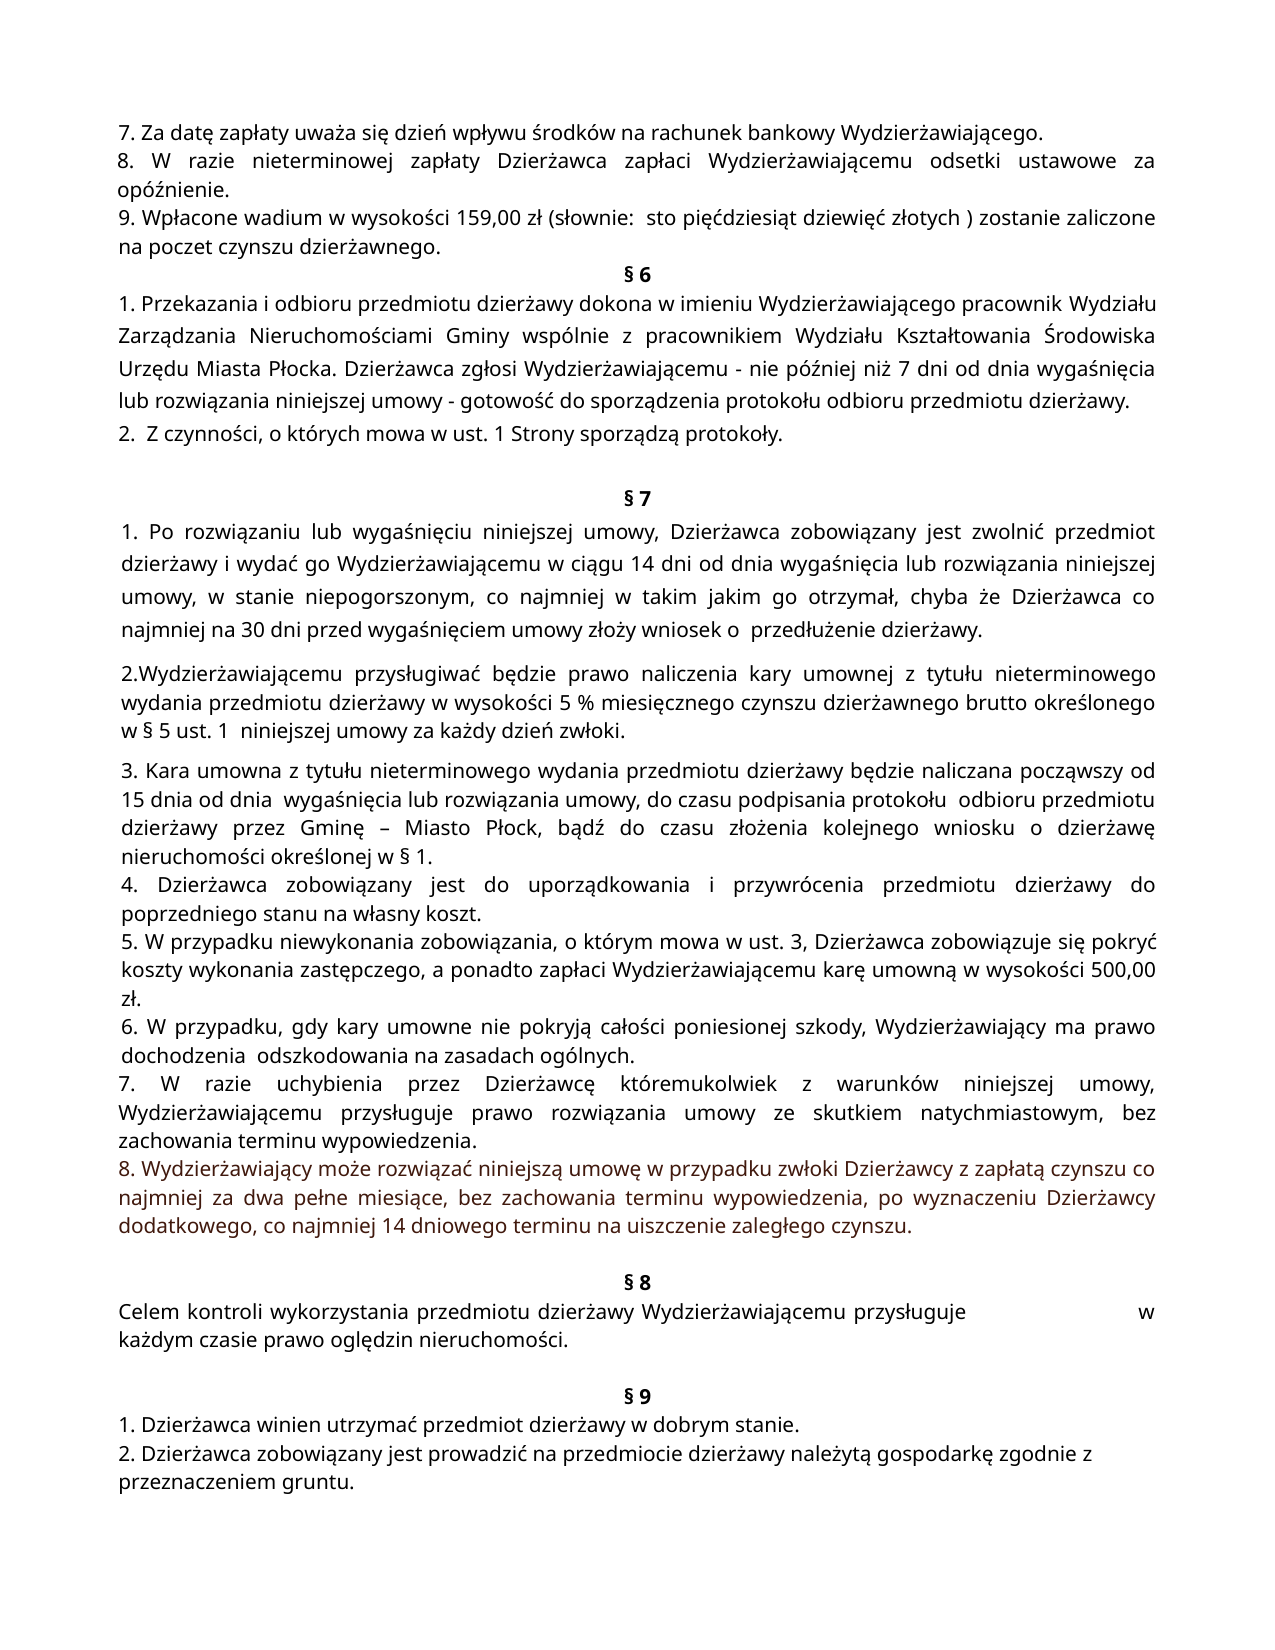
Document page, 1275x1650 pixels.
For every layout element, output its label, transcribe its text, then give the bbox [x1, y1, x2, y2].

list 6. W przypadku, gdy kary umowne nie pokryją całości poniesionej szkody, Wydzierżawiający ma prawo dochodzenia odszkodowania na zasadach ogólnych. [121, 1012, 1157, 1069]
list 2.Wydzierżawiającemu przysługiwać będzie prawo naliczenia kary umownej z tytułu nieterminowego wydania przedmiotu dzierżawy w wysokości 5 % miesięcznego czynszu dzierżawnego brutto określonego w § 5 ust. 1 niniejszej umowy za każdy dzień zwłoki. [121, 659, 1157, 744]
text 1. Dzierżawca winien utrzymać przedmiot dzierżawy w dobrym stanie. [118, 1411, 1157, 1439]
list 1. Po rozwiązaniu lub wygaśnięciu niniejszej umowy, Dzierżawca zobowiązany jest zwolnić przedmiot dzierżawy i wydać go Wydzierżawiającemu w ciągu 14 dni od dnia wygaśnięcia lub rozwiązania niniejszej umowy, w stanie niepogorszonym, co najmniej w takim jakim go otrzymał, chyba że Dzierżawca co najmniej na 30 dni przed wygaśnięciem umowy złoży wniosek o przedłużenie dzierżawy. [121, 517, 1157, 643]
list 2. Z czynności, o których mowa w ust. 1 Strony sporządzą protokoły. [118, 419, 1157, 448]
list § 7 [118, 484, 1157, 513]
list 8. Wydzierżawiający może rozwiązać niniejszą umowę w przypadku zwłoki Dzierżawcy z zapłatą czynszu co najmniej za dwa pełne miesiące, bez zachowania terminu wypowiedzenia, po wyznaczeniu Dzierżawcy dodatkowego, co najmniej 14 dniowego terminu na uiszczenie zaległego czynszu. [118, 1154, 1157, 1240]
text 9. Wpłacone wadium w wysokości 159,00 zł (słownie: sto pięćdziesiąt dziewięć złotych ) zostanie zaliczone na poczet czynszu dzierżawnego. [118, 203, 1157, 260]
list 1. Przekazania i odbioru przedmiotu dzierżawy dokona w imieniu Wydzierżawiającego pracownik Wydziału Zarządzania Nieruchomościami Gminy wspólnie z pracownikiem Wydziału Kształtowania Środowiska Urzędu Miasta Płocka. Dzierżawca zgłosi Wydzierżawiającemu - nie później niż 7 dni od dnia wygaśnięcia lub rozwiązania niniejszej umowy - gotowość do sporządzenia protokołu odbioru przedmiotu dzierżawy. [118, 289, 1157, 415]
text Celem kontroli wykorzystania przedmiotu dzierżawy Wydzierżawiającemu przysługuje w każdym czasie prawo oględzin nieruchomości. [118, 1297, 1157, 1354]
list § 6 [118, 260, 1157, 289]
text § 8 [118, 1268, 1157, 1297]
list 8. W razie nieterminowej zapłaty Dzierżawca zapłaci Wydzierżawiającemu odsetki ustawowe za opóźnienie. [117, 147, 1157, 203]
text § 9 [118, 1382, 1157, 1411]
list 7. Za datę zapłaty uważa się dzień wpływu środków na rachunek bankowy Wydzierżawiającego. [118, 118, 1157, 147]
list 3. Kara umowna z tytułu nieterminowego wydania przedmiotu dzierżawy będzie naliczana począwszy od 15 dnia od dnia wygaśnięcia lub rozwiązania umowy, do czasu podpisania protokołu odbioru przedmiotu dzierżawy przez Gminę – Miasto Płock, bądź do czasu złożenia kolejnego wniosku o dzierżawę nieruchomości określonej w § 1. [121, 756, 1157, 870]
list 5. W przypadku niewykonania zobowiązania, o którym mowa w ust. 3, Dzierżawca zobowiązuje się pokryć koszty wykonania zastępczego, a ponadto zapłaci Wydzierżawiającemu karę umowną w wysokości 500,00 zł. [121, 927, 1157, 1012]
list 4. Dzierżawca zobowiązany jest do uporządkowania i przywrócenia przedmiotu dzierżawy do poprzedniego stanu na własny koszt. [121, 870, 1157, 927]
text 2. Dzierżawca zobowiązany jest prowadzić na przedmiocie dzierżawy należytą gospodarkę zgodnie z przeznaczeniem gruntu. [118, 1439, 1157, 1496]
list 7. W razie uchybienia przez Dzierżawcę któremukolwiek z warunków niniejszej umowy, Wydzierżawiającemu przysługuje prawo rozwiązania umowy ze skutkiem natychmiastowym, bez zachowania terminu wypowiedzenia. [118, 1069, 1157, 1154]
